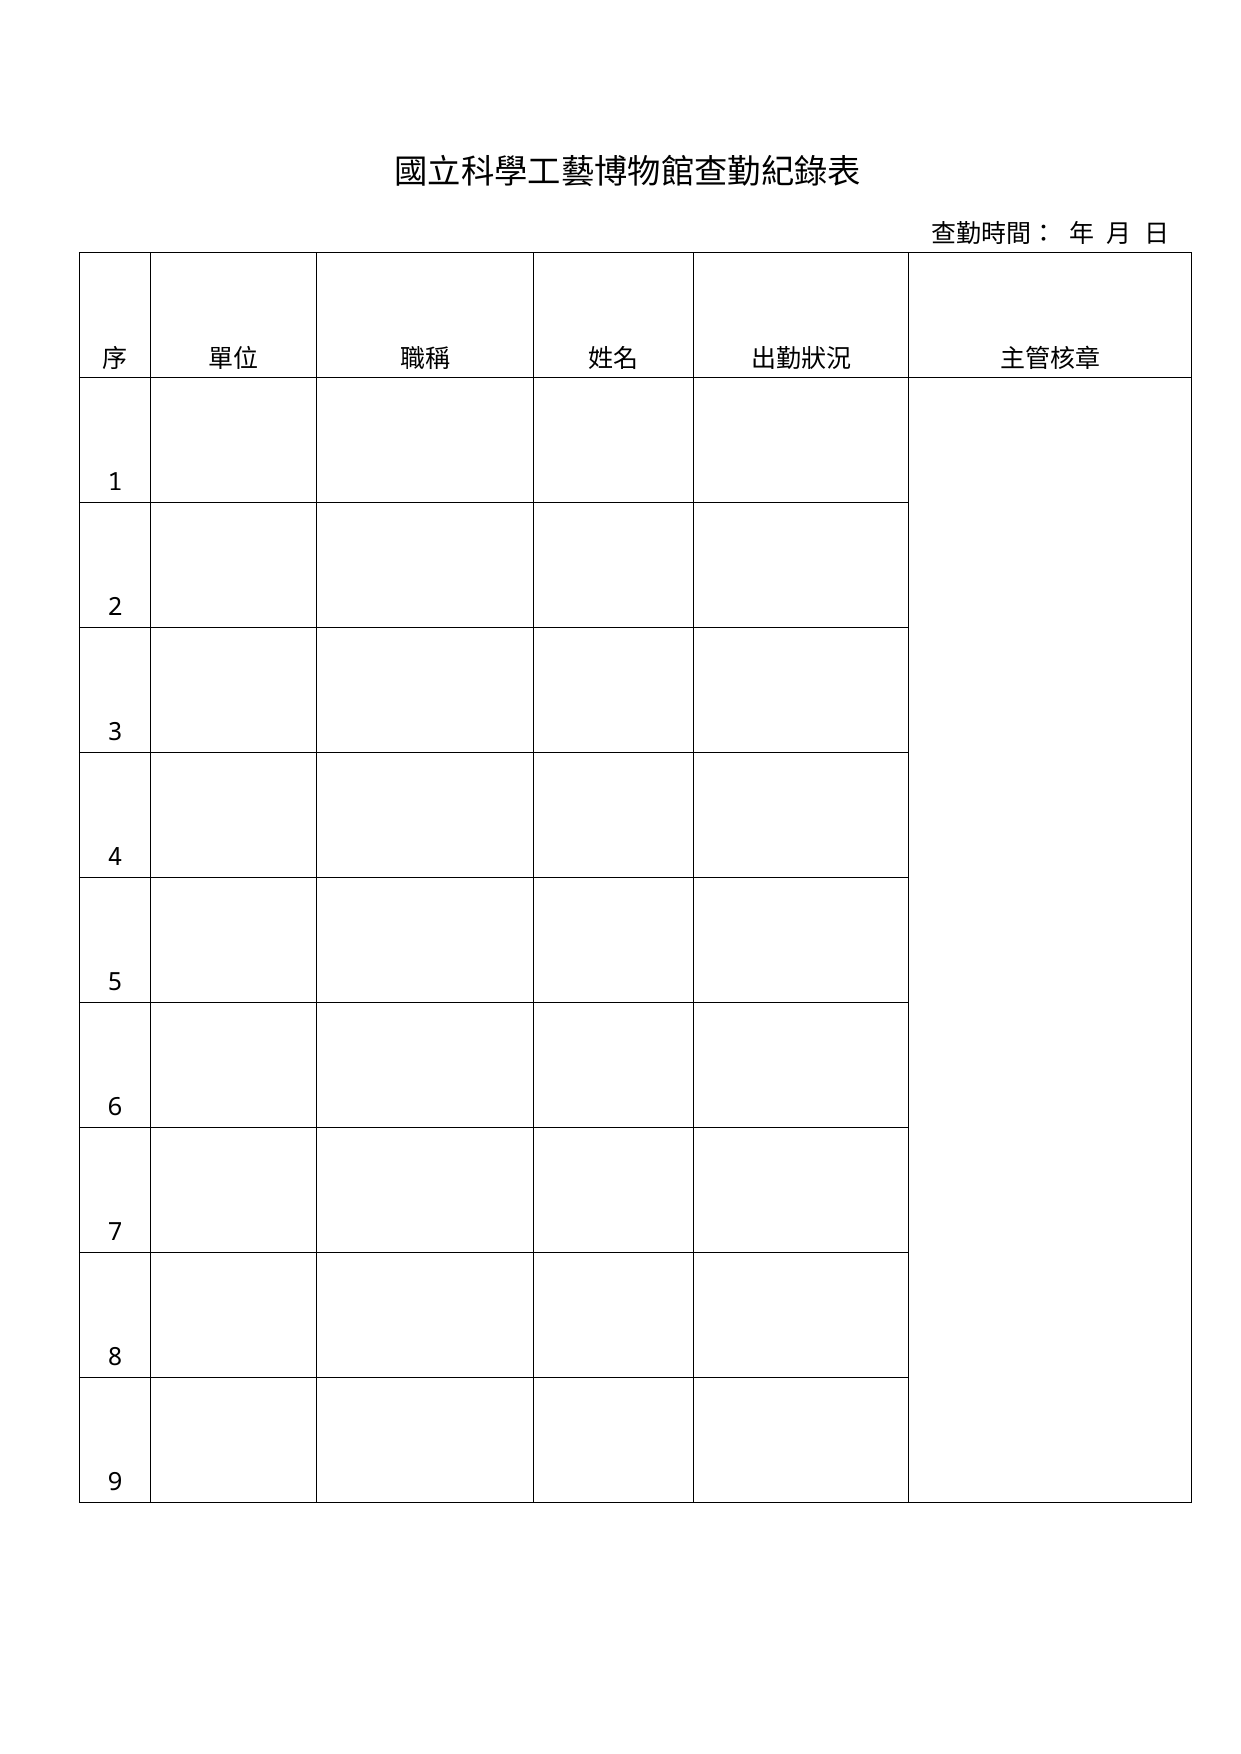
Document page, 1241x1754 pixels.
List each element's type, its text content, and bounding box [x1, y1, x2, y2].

table_header [79, 190, 150, 252]
table_cell 1 [80, 378, 150, 502]
table_cell [317, 628, 533, 752]
table_cell 序 [80, 253, 150, 377]
table_cell 2 [80, 503, 150, 627]
table_cell [534, 503, 693, 627]
table_cell 6 [80, 1003, 150, 1127]
table_cell [317, 503, 533, 627]
table_cell [151, 753, 316, 877]
table_cell [151, 628, 316, 752]
table_cell [694, 628, 908, 752]
table_cell [694, 1003, 908, 1127]
table_cell [694, 1378, 908, 1502]
table_cell [151, 503, 316, 627]
table_cell [151, 1128, 316, 1252]
table_cell [694, 753, 908, 877]
table_cell 姓名 [534, 253, 693, 377]
table_cell 職稱 [317, 253, 533, 377]
table_cell [694, 878, 908, 1002]
table_cell [909, 378, 1191, 1502]
table_cell [317, 1128, 533, 1252]
table_header [694, 190, 908, 252]
table_cell [317, 1253, 533, 1377]
table_cell [534, 878, 693, 1002]
table_cell 7 [80, 1128, 150, 1252]
table_cell 8 [80, 1253, 150, 1377]
table_cell [151, 378, 316, 502]
table_cell [534, 1003, 693, 1127]
table_cell [534, 1253, 693, 1377]
text 國立科學工藝博物館查勤紀錄表 [133, 127, 1122, 189]
table_cell [534, 628, 693, 752]
table_cell [317, 378, 533, 502]
table_cell 主管核章 [909, 253, 1191, 377]
table_cell [317, 753, 533, 877]
table_cell 4 [80, 753, 150, 877]
table_cell [534, 378, 693, 502]
table_cell [317, 1378, 533, 1502]
table_cell [151, 1003, 316, 1127]
table_cell 3 [80, 628, 150, 752]
table_cell 9 [80, 1378, 150, 1502]
table_cell [534, 753, 693, 877]
table_cell [317, 878, 533, 1002]
table_cell [534, 1378, 693, 1502]
table_cell [694, 1253, 908, 1377]
table_header [317, 190, 533, 252]
table_cell [151, 1253, 316, 1377]
table_cell [534, 1128, 693, 1252]
table_cell [151, 878, 316, 1002]
table_header [150, 190, 317, 252]
table_cell 5 [80, 878, 150, 1002]
table_cell 單位 [151, 253, 316, 377]
table_cell 出勤狀況 [694, 253, 908, 377]
table_cell [694, 378, 908, 502]
table_header 查勤時間： 年 月 日 [909, 190, 1192, 252]
table_cell [317, 1003, 533, 1127]
table_cell [694, 503, 908, 627]
table_header [534, 190, 694, 252]
table_cell [694, 1128, 908, 1252]
table_cell [151, 1378, 316, 1502]
